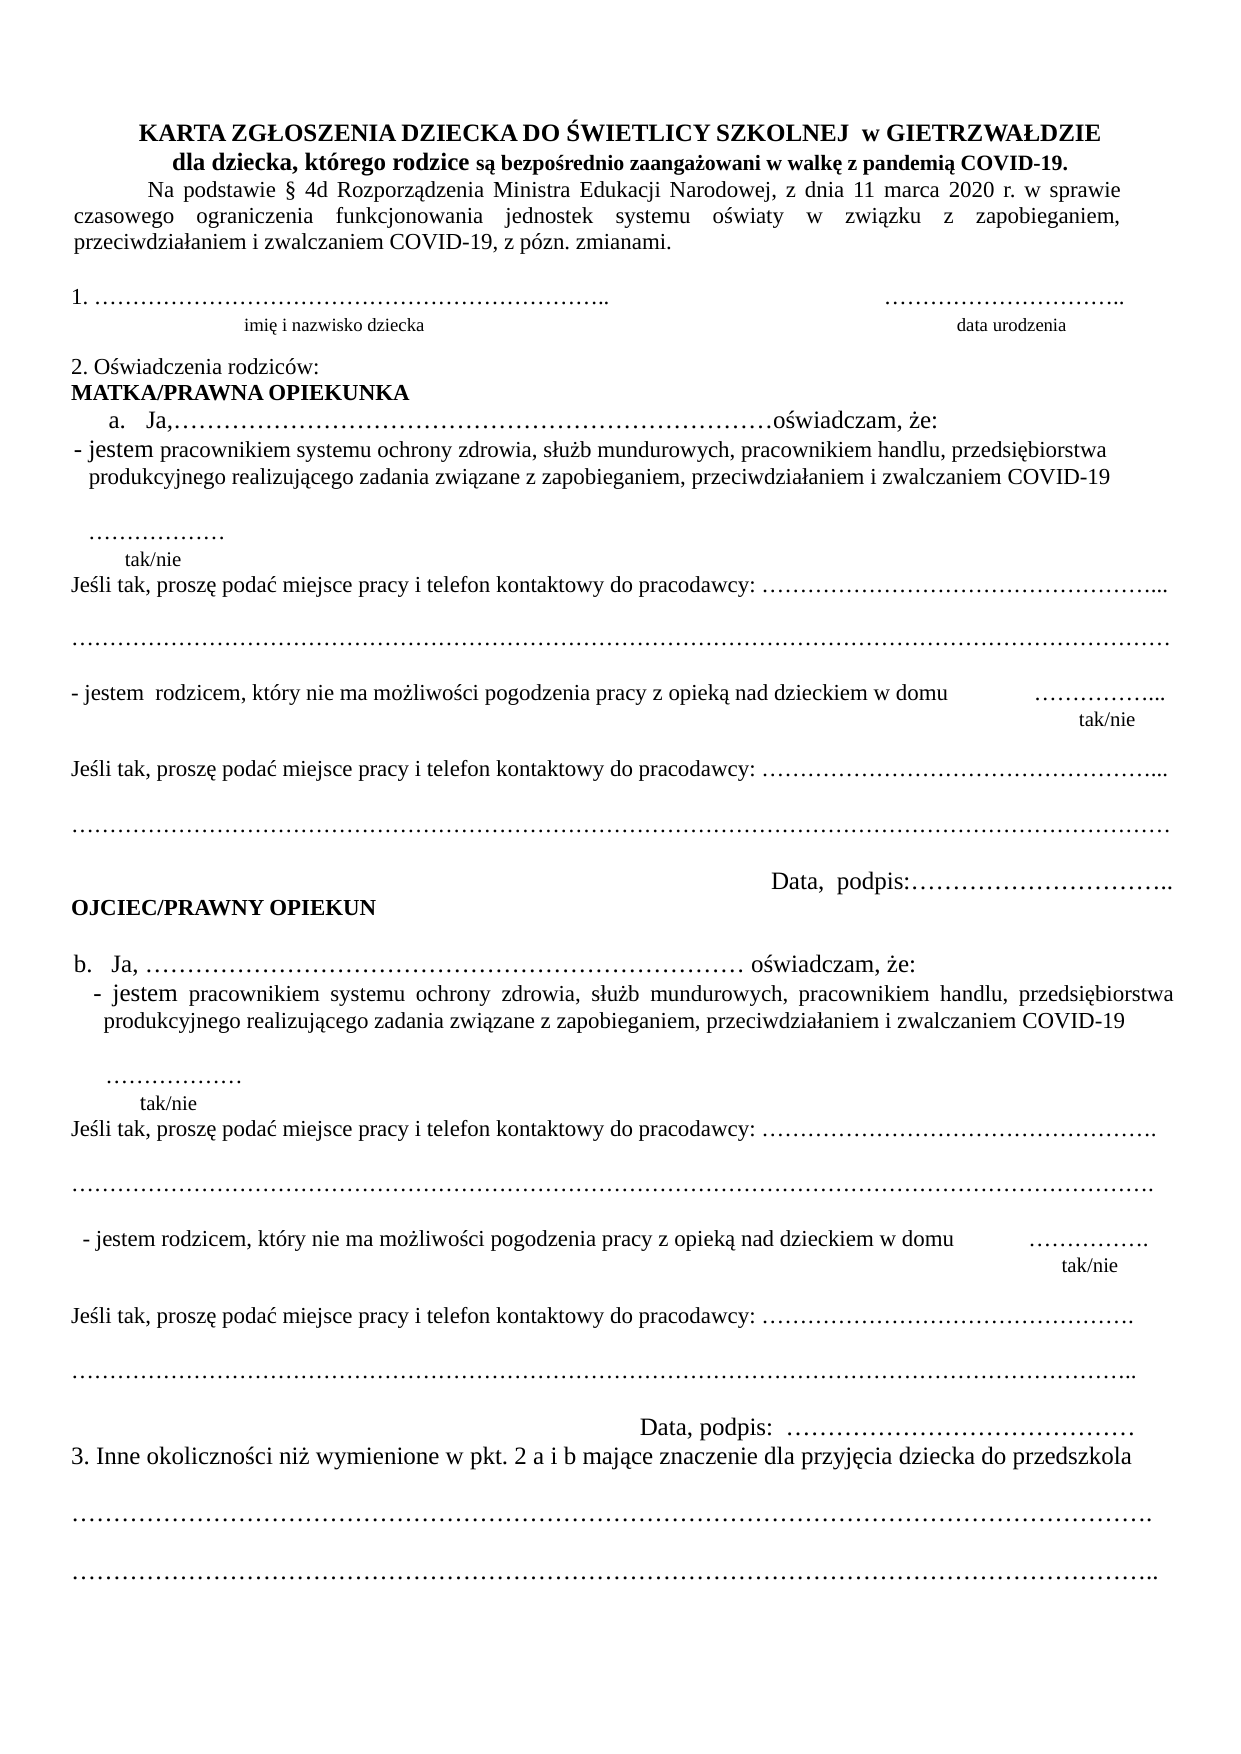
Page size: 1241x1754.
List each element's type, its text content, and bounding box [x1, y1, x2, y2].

text - jestem rodzicem, który nie ma możliwości pogodzenia pracy z opieką nad dzieckiem w domu ……………... [71, 679, 1175, 705]
text …………………………………………………………………………………………………………………. [71, 1498, 1175, 1527]
text MATKA/PRAWNA OPIEKUNKA [71, 379, 1175, 406]
text ……………… [71, 518, 1175, 544]
text tak/nie [71, 1251, 1175, 1278]
text ………………………………………………………………………………………………………………….. [71, 1556, 1175, 1584]
text - jestem rodzicem, który nie ma możliwości pogodzenia pracy z opieką nad dzieckiem w domu ……………. [71, 1225, 1175, 1251]
text ……………………………………………………………………………………………………………………………. [71, 1170, 1175, 1196]
text 2. Oświadczenia rodziców: [71, 353, 1175, 379]
text OJCIEC/PRAWNY OPIEKUN [71, 894, 1175, 921]
text Jeśli tak, proszę podać miejsce pracy i telefon kontaktowy do pracodawcy: ……………………………………………... [71, 756, 1175, 782]
text Jeśli tak, proszę podać miejsce pracy i telefon kontaktowy do pracodawcy: ……………………………………………. [71, 1115, 1175, 1141]
text dla dziecka, którego rodzice są bezpośrednio zaangażowani w walkę z pandemią COVID-19. [118, 147, 1122, 176]
text - jestem pracownikiem systemu ochrony zdrowia, służb mundurowych, pracownikiem handlu, przedsiębiorstwa produkcyjnego realizującego zadania związane z zapobieganiem, przeciwdziałaniem i zwalczaniem COVID-19 [74, 434, 1175, 489]
list Ja,………………………………………………………………oświadczam, że: [108, 406, 1122, 434]
text b. Ja, ……………………………………………………………… oświadczam, że: [74, 949, 1175, 978]
text ……………………………………………………………………………………………………………………………… [71, 624, 1175, 650]
text ……………… [71, 1062, 1175, 1088]
text 3. Inne okoliczności niż wymienione w pkt. 2 a i b mające znaczenie dla przyjęcia dziecka do przedszkola [71, 1441, 1175, 1469]
text Data, podpis: …………………………………… [71, 1412, 1175, 1441]
text ………………………………………………………………………………………………………………………….. [71, 1357, 1175, 1383]
text Jeśli tak, proszę podać miejsce pracy i telefon kontaktowy do pracodawcy: ……………………………………………... [71, 571, 1175, 597]
text - jestem pracownikiem systemu ochrony zdrowia, służb mundurowych, pracownikiem handlu, przedsiębiorstwa produkcyjnego realizującego zadania związane z zapobieganiem, przeciwdziałaniem i zwalczaniem COVID-19 [71, 978, 1175, 1033]
text KARTA ZGŁOSZENIA DZIECKA DO ŚWIETLICY SZKOLNEJ w GIETRZWAŁDZIE [118, 118, 1122, 147]
text 1. ………………………………………………………….. ………………………….. [71, 283, 1175, 310]
text Jeśli tak, proszę podać miejsce pracy i telefon kontaktowy do pracodawcy: …………………………………………. [71, 1302, 1175, 1328]
text tak/nie [71, 1088, 1175, 1115]
text Na podstawie § 4d Rozporządzenia Ministra Edukacji Narodowej, z dnia 11 marca 2020 r. w sprawie czasowego ograniczenia funkcjonowania jednostek systemu oświaty w związku z zapobieganiem, przeciwdziałaniem i zwalczaniem COVID-19, z pózn. zmianami. [74, 176, 1122, 255]
text tak/nie [71, 544, 1175, 571]
text imię i nazwisko dziecka data urodzenia [71, 310, 1175, 336]
text tak/nie [71, 705, 1175, 731]
text Data, podpis:………………………….. [71, 866, 1175, 894]
text ……………………………………………………………………………………………………………………………… [71, 811, 1175, 837]
